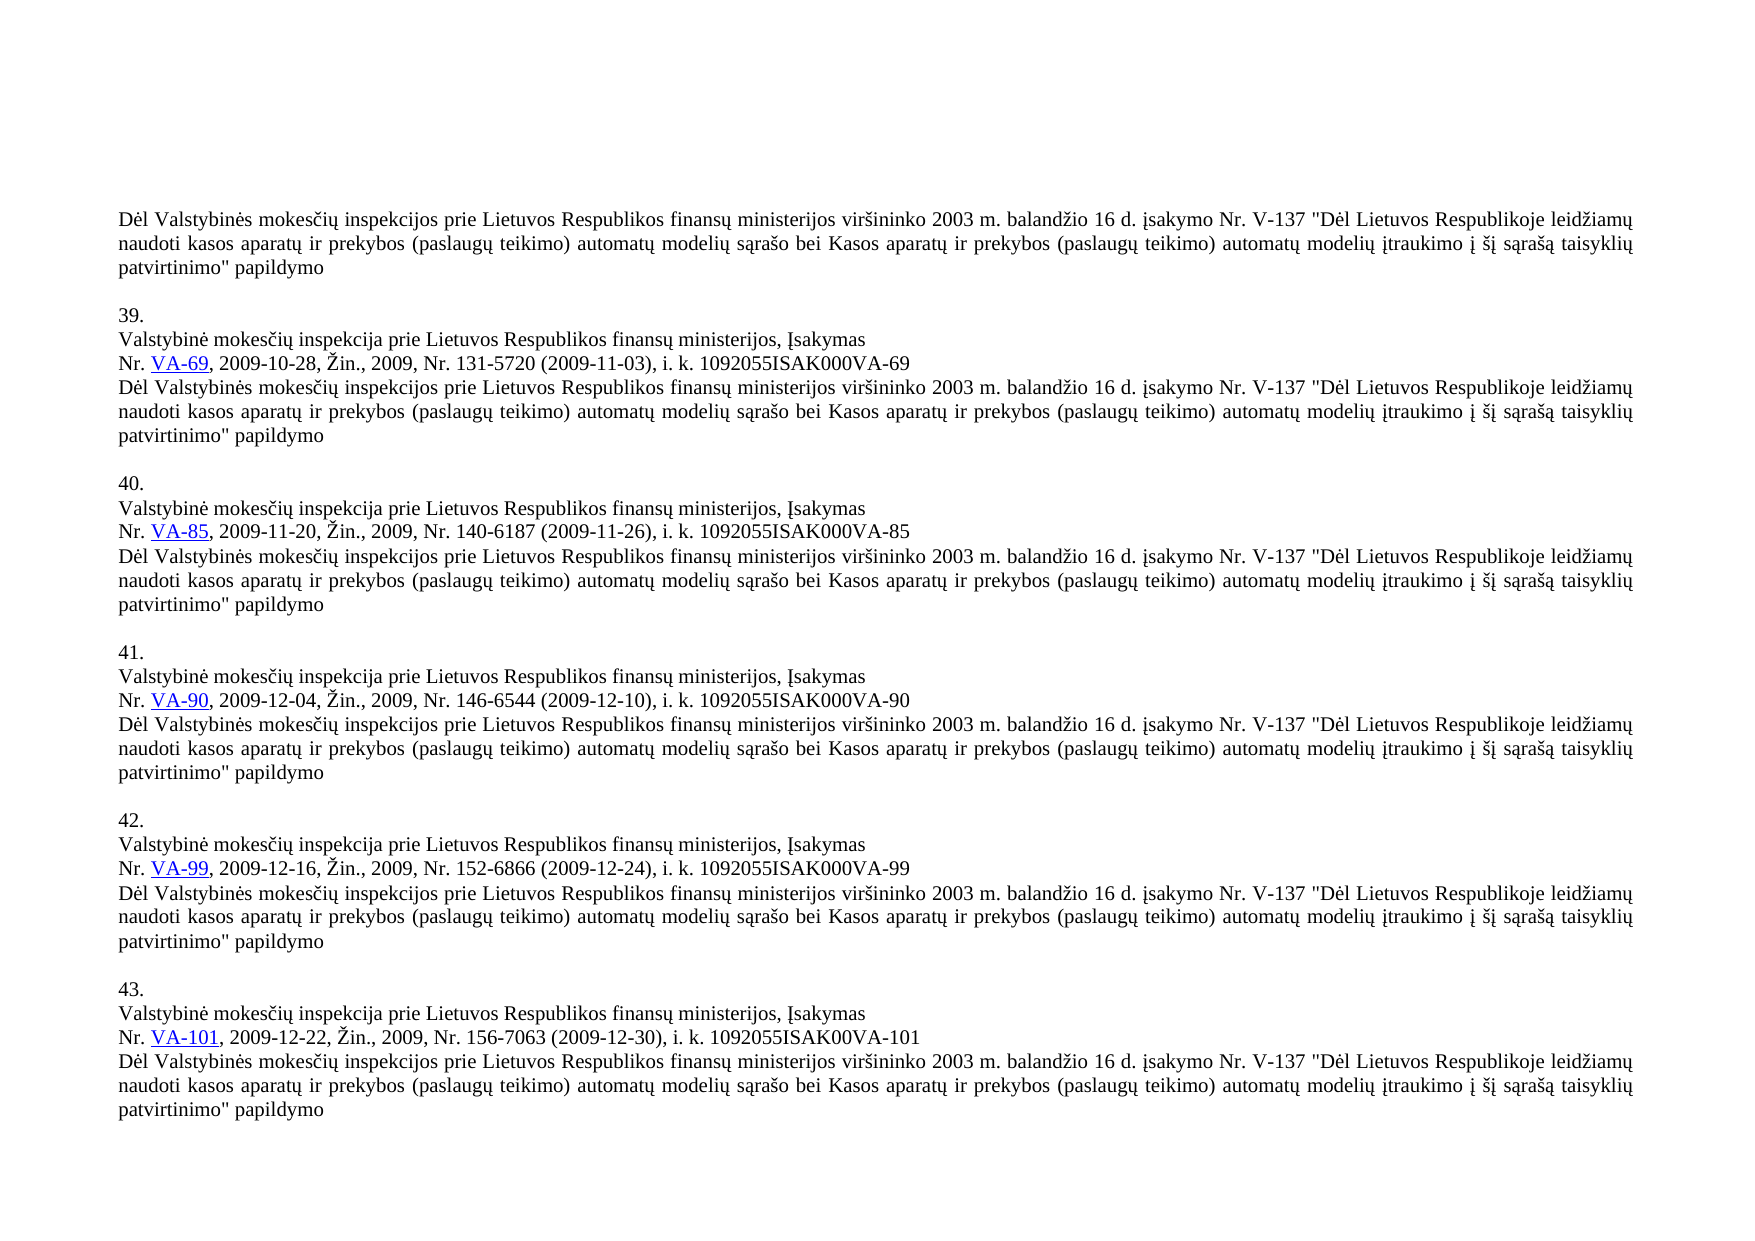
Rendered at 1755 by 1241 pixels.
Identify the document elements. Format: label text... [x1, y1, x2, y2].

text Dėl Valstybinės mokesčių inspekcijos prie Lietuvos Respublikos finansų ministerijos viršininko 2003 m. balandžio 16 d. įsakymo Nr. V-137 "Dėl Lietuvos Respublikoje leidžiamų naudoti kasos aparatų ir prekybos (paslaugų teikimo) automatų modelių sąrašo bei Kasos aparatų ir prekybos (paslaugų teikimo) automatų modelių įtraukimo į šį sąrašą taisyklių patvirtinimo" papildymo [118, 543, 1636, 616]
text 41. [118, 640, 1636, 664]
text 40. [118, 471, 1636, 495]
text Dėl Valstybinės mokesčių inspekcijos prie Lietuvos Respublikos finansų ministerijos viršininko 2003 m. balandžio 16 d. įsakymo Nr. V-137 "Dėl Lietuvos Respublikoje leidžiamų naudoti kasos aparatų ir prekybos (paslaugų teikimo) automatų modelių sąrašo bei Kasos aparatų ir prekybos (paslaugų teikimo) automatų modelių įtraukimo į šį sąrašą taisyklių patvirtinimo" papildymo [118, 712, 1636, 784]
text Valstybinė mokesčių inspekcija prie Lietuvos Respublikos finansų ministerijos, Įsakymas [118, 327, 1636, 351]
text Dėl Valstybinės mokesčių inspekcijos prie Lietuvos Respublikos finansų ministerijos viršininko 2003 m. balandžio 16 d. įsakymo Nr. V-137 "Dėl Lietuvos Respublikoje leidžiamų naudoti kasos aparatų ir prekybos (paslaugų teikimo) automatų modelių sąrašo bei Kasos aparatų ir prekybos (paslaugų teikimo) automatų modelių įtraukimo į šį sąrašą taisyklių patvirtinimo" papildymo [118, 1049, 1636, 1121]
text Valstybinė mokesčių inspekcija prie Lietuvos Respublikos finansų ministerijos, Įsakymas [118, 664, 1636, 688]
text Nr. VA-90, 2009-12-04, Žin., 2009, Nr. 146-6544 (2009-12-10), i. k. 1092055ISAK000VA-90 [118, 688, 1636, 712]
text Nr. VA-69, 2009-10-28, Žin., 2009, Nr. 131-5720 (2009-11-03), i. k. 1092055ISAK000VA-69 [118, 351, 1636, 375]
text 43. [118, 977, 1636, 1001]
text Valstybinė mokesčių inspekcija prie Lietuvos Respublikos finansų ministerijos, Įsakymas [118, 832, 1636, 856]
text 39. [118, 303, 1636, 327]
text Dėl Valstybinės mokesčių inspekcijos prie Lietuvos Respublikos finansų ministerijos viršininko 2003 m. balandžio 16 d. įsakymo Nr. V-137 "Dėl Lietuvos Respublikoje leidžiamų naudoti kasos aparatų ir prekybos (paslaugų teikimo) automatų modelių sąrašo bei Kasos aparatų ir prekybos (paslaugų teikimo) automatų modelių įtraukimo į šį sąrašą taisyklių patvirtinimo" papildymo [118, 375, 1636, 447]
text Dėl Valstybinės mokesčių inspekcijos prie Lietuvos Respublikos finansų ministerijos viršininko 2003 m. balandžio 16 d. įsakymo Nr. V-137 "Dėl Lietuvos Respublikoje leidžiamų naudoti kasos aparatų ir prekybos (paslaugų teikimo) automatų modelių sąrašo bei Kasos aparatų ir prekybos (paslaugų teikimo) automatų modelių įtraukimo į šį sąrašą taisyklių patvirtinimo" papildymo [118, 207, 1636, 279]
text Nr. VA-101, 2009-12-22, Žin., 2009, Nr. 156-7063 (2009-12-30), i. k. 1092055ISAK00VA-101 [118, 1025, 1636, 1049]
text Nr. VA-99, 2009-12-16, Žin., 2009, Nr. 152-6866 (2009-12-24), i. k. 1092055ISAK000VA-99 [118, 856, 1636, 880]
text 42. [118, 808, 1636, 832]
text Dėl Valstybinės mokesčių inspekcijos prie Lietuvos Respublikos finansų ministerijos viršininko 2003 m. balandžio 16 d. įsakymo Nr. V-137 "Dėl Lietuvos Respublikoje leidžiamų naudoti kasos aparatų ir prekybos (paslaugų teikimo) automatų modelių sąrašo bei Kasos aparatų ir prekybos (paslaugų teikimo) automatų modelių įtraukimo į šį sąrašą taisyklių patvirtinimo" papildymo [118, 880, 1636, 953]
text Valstybinė mokesčių inspekcija prie Lietuvos Respublikos finansų ministerijos, Įsakymas [118, 495, 1636, 519]
text Valstybinė mokesčių inspekcija prie Lietuvos Respublikos finansų ministerijos, Įsakymas [118, 1001, 1636, 1025]
text Nr. VA-85, 2009-11-20, Žin., 2009, Nr. 140-6187 (2009-11-26), i. k. 1092055ISAK000VA-85 [118, 519, 1636, 543]
